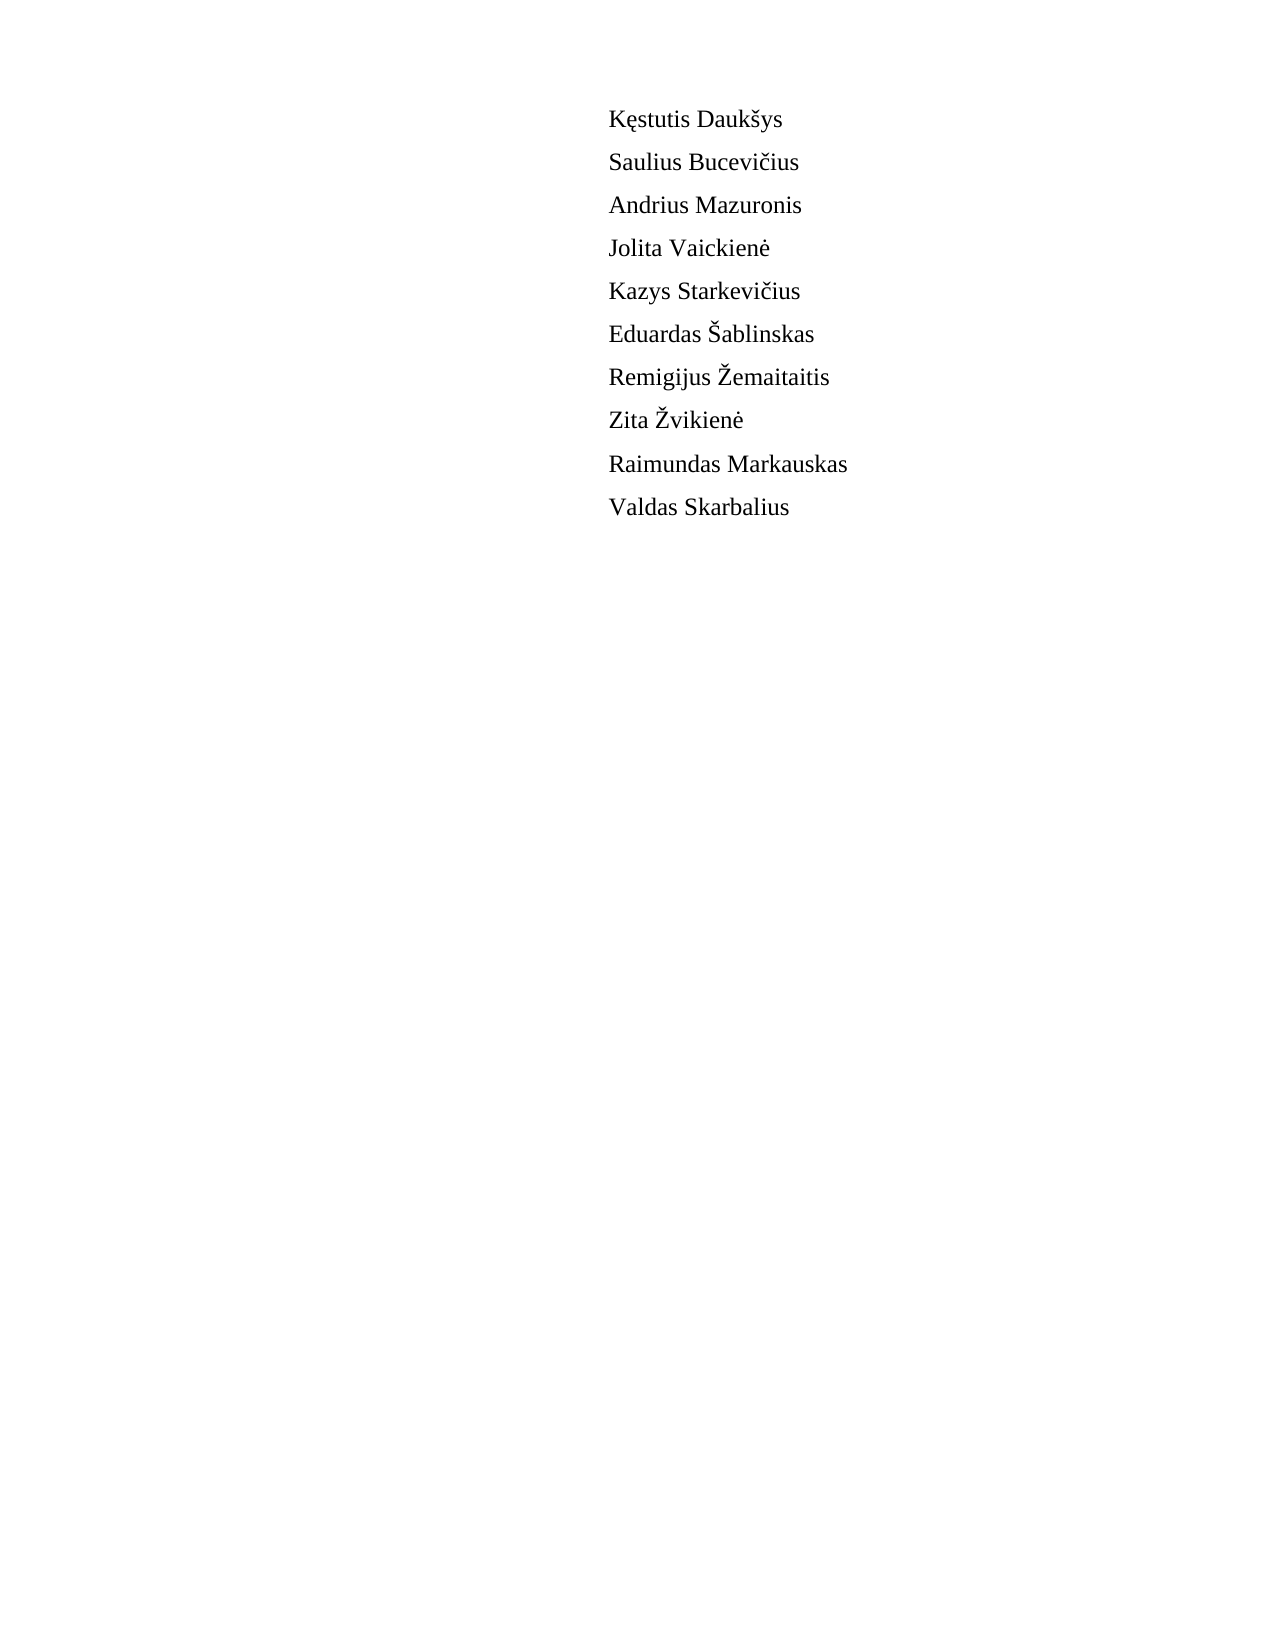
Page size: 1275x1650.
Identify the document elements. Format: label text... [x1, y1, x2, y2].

text Kęstutis Daukšys [136, 104, 1211, 132]
text Raimundas Markauskas [136, 449, 1211, 477]
text Valdas Skarbalius [136, 492, 1211, 521]
text Remigijus Žemaitaitis [136, 362, 1211, 391]
text Zita Žvikienė [136, 406, 1211, 434]
text Jolita Vaickienė [136, 233, 1211, 262]
text Saulius Bucevičius [136, 147, 1211, 176]
text Eduardas Šablinskas [136, 319, 1211, 348]
text Kazys Starkevičius [136, 276, 1211, 305]
text Andrius Mazuronis [136, 190, 1211, 219]
